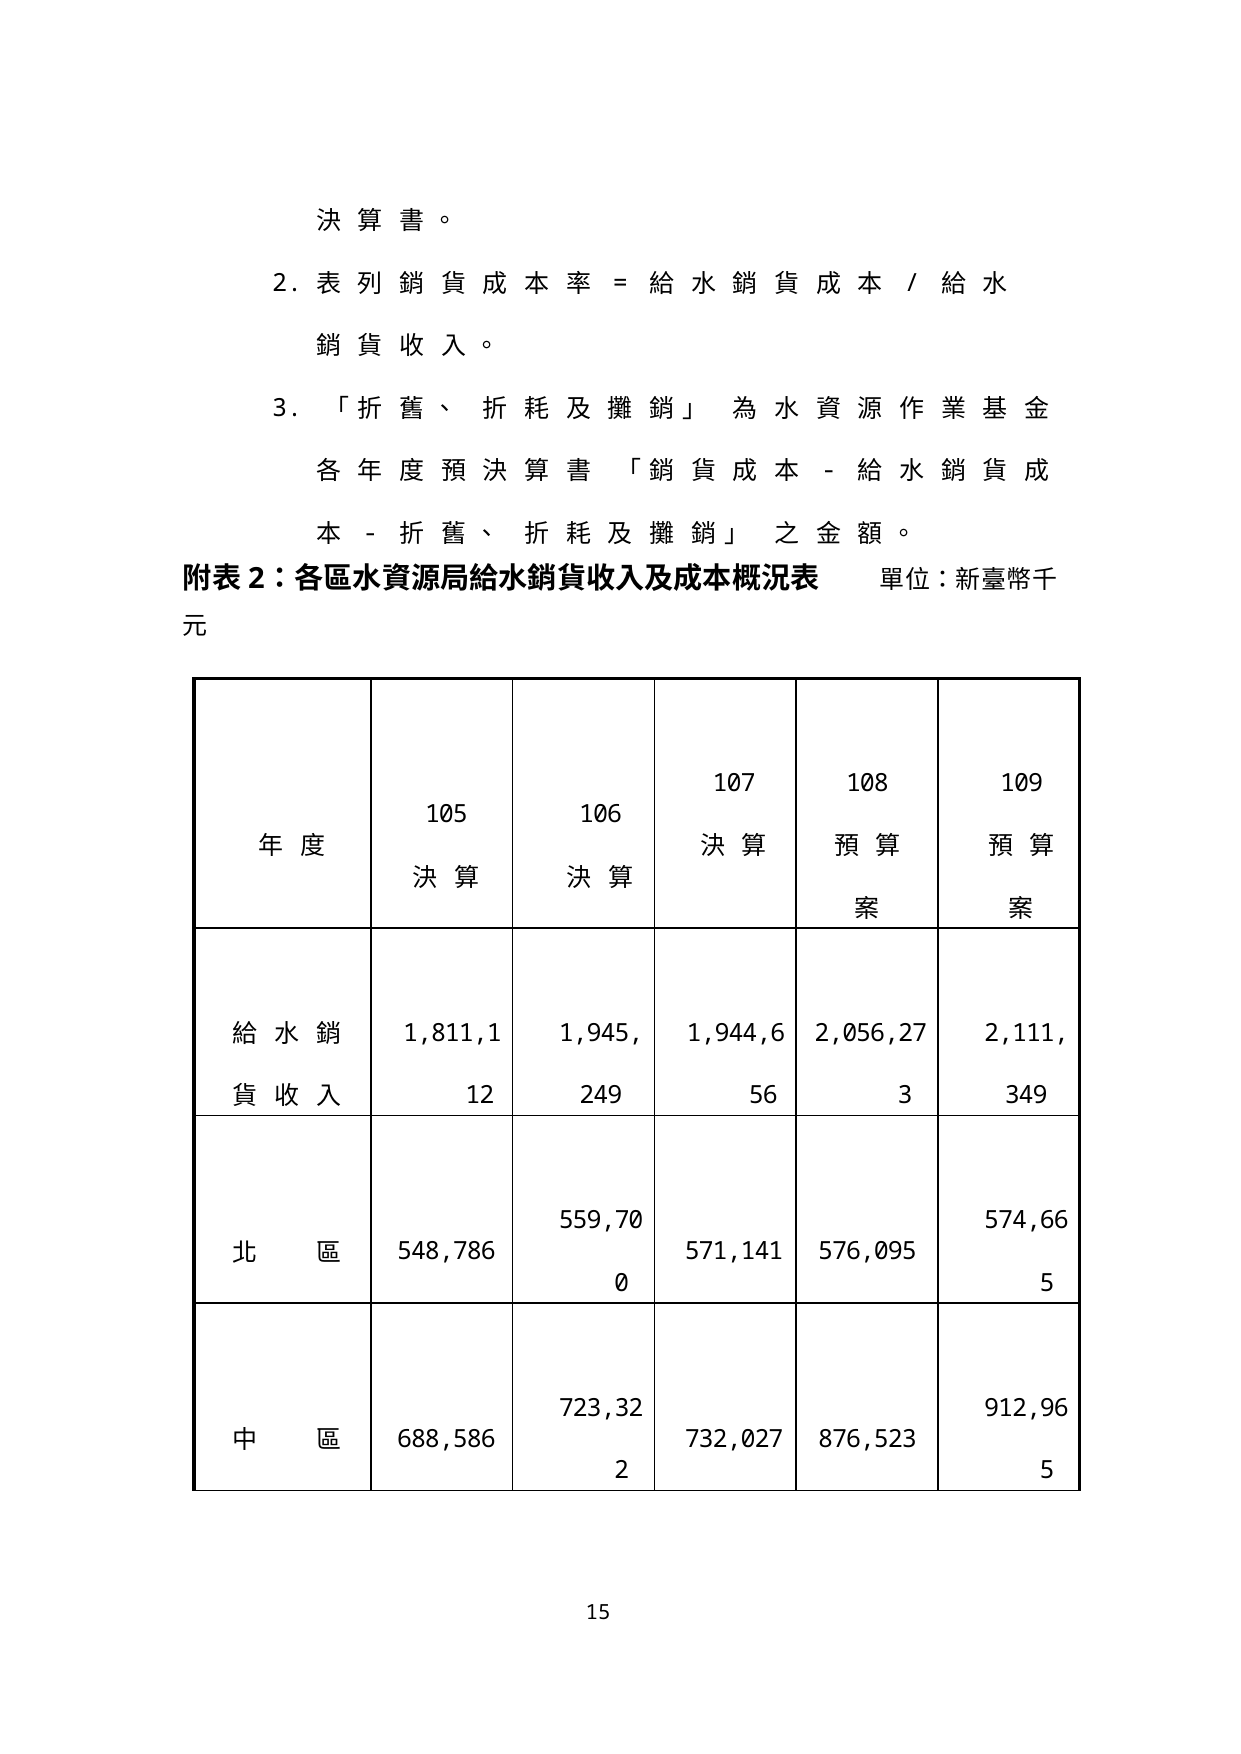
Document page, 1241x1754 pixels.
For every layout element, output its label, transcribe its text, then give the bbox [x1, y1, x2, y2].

table_cell 中 區 [196, 1304, 370, 1490]
table_header 108預算案 [797, 680, 937, 927]
table_header 105決算 [372, 680, 512, 927]
table_cell 1,945,249 [513, 929, 654, 1115]
table_cell 2,111,349 [939, 929, 1078, 1115]
table_cell 2,056,273 [797, 929, 937, 1115]
table_cell 723,322 [513, 1304, 654, 1490]
table_cell 北 區 [196, 1116, 370, 1302]
table_header 年度 [196, 680, 370, 927]
table_cell 574,665 [939, 1116, 1078, 1302]
text 決算書。 [183, 177, 1028, 240]
table_cell 912,965 [939, 1304, 1078, 1490]
table_cell 688,586 [372, 1304, 512, 1490]
table_header 107決算 [655, 680, 795, 927]
text 附表2：各區水資源局給水銷貨收入及成本概況表 單位：新臺幣千元 [183, 552, 1058, 644]
table_cell 給水銷貨收入 [196, 929, 370, 1115]
text 3.「折舊、折耗及攤銷」為水資源作業基金各年度預決算書「銷貨成本-給水銷貨成本-折舊、折耗及攤銷」之金額。 [261, 365, 1072, 552]
table_header 106決算 [513, 680, 654, 927]
table_cell 571,141 [655, 1116, 795, 1302]
text 2.表列銷貨成本率=給水銷貨成本/給水銷貨收入。 [261, 240, 1028, 365]
table_cell 1,944,656 [655, 929, 795, 1115]
table_cell 732,027 [655, 1304, 795, 1490]
table_header 109預算案 [939, 680, 1078, 927]
table_cell 1,811,112 [372, 929, 512, 1115]
table_cell 559,700 [513, 1116, 654, 1302]
table_cell 548,786 [372, 1116, 512, 1302]
table_cell 576,095 [797, 1116, 937, 1302]
table_cell 876,523 [797, 1304, 937, 1490]
